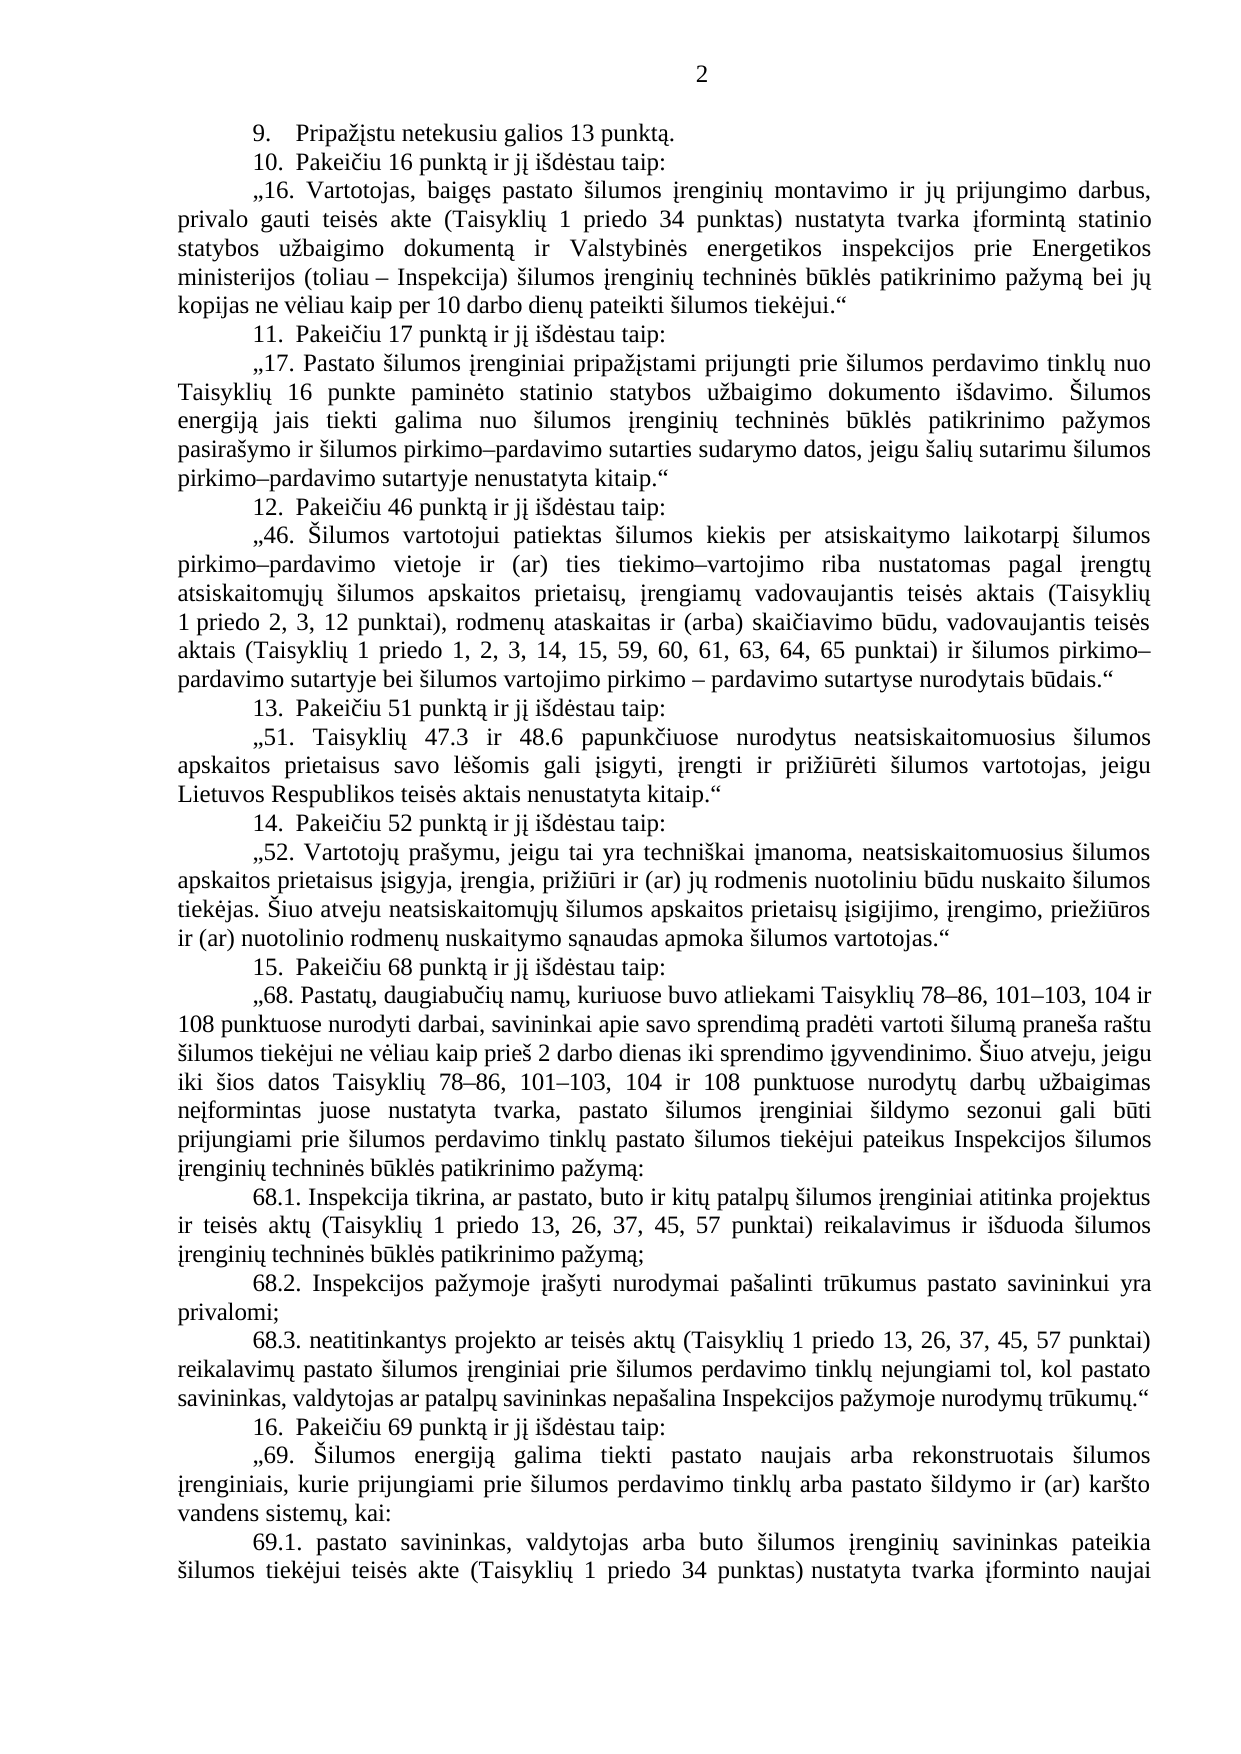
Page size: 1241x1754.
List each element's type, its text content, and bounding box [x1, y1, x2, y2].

text 68.2. Inspekcijos pažymoje įrašyti nurodymai pašalinti trūkumus pastato savininkui yra privalomi; [177, 1268, 1152, 1326]
text 12. Pakeičiu 46 punktą ir jį išdėstau taip: [177, 492, 1152, 521]
text „17. Pastato šilumos įrenginiai pripažįstami prijungti prie šilumos perdavimo tinklų nuo Taisyklių 16 punkte paminėto statinio statybos užbaigimo dokumento išdavimo. Šilumos energiją jais tiekti galima nuo šilumos įrenginių techninės būklės patikrinimo pažymos pasirašymo ir šilumos pirkimo–pardavimo sutarties sudarymo datos, jeigu šalių sutarimu šilumos pirkimo–pardavimo sutartyje nenustatyta kitaip.“ [177, 348, 1152, 492]
text 9. Pripažįstu netekusiu galios 13 punktą. [177, 118, 1152, 147]
text 14. Pakeičiu 52 punktą ir jį išdėstau taip: [177, 808, 1152, 837]
text 68.3. neatitinkantys projekto ar teisės aktų (Taisyklių 1 priedo 13, 26, 37, 45, 57 punktai) reikalavimų pastato šilumos įrenginiai prie šilumos perdavimo tinklų nejungiami tol, kol pastato savininkas, valdytojas ar patalpų savininkas nepašalina Inspekcijos pažymoje nurodymų trūkumų.“ [177, 1326, 1152, 1412]
text 13. Pakeičiu 51 punktą ir jį išdėstau taip: [177, 693, 1152, 722]
text 15. Pakeičiu 68 punktą ir jį išdėstau taip: [177, 952, 1152, 981]
text 68.1. Inspekcija tikrina, ar pastato, buto ir kitų patalpų šilumos įrenginiai atitinka projektus ir teisės aktų (Taisyklių 1 priedo 13, 26, 37, 45, 57 punktai) reikalavimus ir išduoda šilumos įrenginių techninės būklės patikrinimo pažymą; [177, 1182, 1152, 1268]
text „69. Šilumos energiją galima tiekti pastato naujais arba rekonstruotais šilumos įrenginiais, kurie prijungiami prie šilumos perdavimo tinklų arba pastato šildymo ir (ar) karšto vandens sistemų, kai: [177, 1441, 1152, 1527]
text „52. Vartotojų prašymu, jeigu tai yra techniškai įmanoma, neatsiskaitomuosius šilumos apskaitos prietaisus įsigyja, įrengia, prižiūri ir (ar) jų rodmenis nuotoliniu būdu nuskaito šilumos tiekėjas. Šiuo atveju neatsiskaitomųjų šilumos apskaitos prietaisų įsigijimo, įrengimo, priežiūros ir (ar) nuotolinio rodmenų nuskaitymo sąnaudas apmoka šilumos vartotojas.“ [177, 837, 1152, 952]
text 16. Pakeičiu 69 punktą ir jį išdėstau taip: [177, 1412, 1152, 1441]
text „68. Pastatų, daugiabučių namų, kuriuose buvo atliekami Taisyklių 78–86, 101–103, 104 ir 108 punktuose nurodyti darbai, savininkai apie savo sprendimą pradėti vartoti šilumą praneša raštu šilumos tiekėjui ne vėliau kaip prieš 2 darbo dienas iki sprendimo įgyvendinimo. Šiuo atveju, jeigu iki šios datos Taisyklių 78–86, 101–103, 104 ir 108 punktuose nurodytų darbų užbaigimas neįformintas juose nustatyta tvarka, pastato šilumos įrenginiai šildymo sezonui gali būti prijungiami prie šilumos perdavimo tinklų pastato šilumos tiekėjui pateikus Inspekcijos šilumos įrenginių techninės būklės patikrinimo pažymą: [177, 981, 1152, 1182]
text „51. Taisyklių 47.3 ir 48.6 papunkčiuose nurodytus neatsiskaitomuosius šilumos apskaitos prietaisus savo lėšomis gali įsigyti, įrengti ir prižiūrėti šilumos vartotojas, jeigu Lietuvos Respublikos teisės aktais nenustatyta kitaip.“ [177, 722, 1152, 808]
text 10. Pakeičiu 16 punktą ir jį išdėstau taip: [177, 147, 1152, 176]
text 69.1. pastato savininkas, valdytojas arba buto šilumos įrenginių savininkas pateikia šilumos tiekėjui teisės akte (Taisyklių 1 priedo 34 punktas) nustatyta tvarka įforminto naujai [177, 1527, 1152, 1584]
text 11. Pakeičiu 17 punktą ir jį išdėstau taip: [177, 319, 1152, 348]
text „16. Vartotojas, baigęs pastato šilumos įrenginių montavimo ir jų prijungimo darbus, privalo gauti teisės akte (Taisyklių 1 priedo 34 punktas) nustatyta tvarka įformintą statinio statybos užbaigimo dokumentą ir Valstybinės energetikos inspekcijos prie Energetikos ministerijos (toliau – Inspekcija) šilumos įrenginių techninės būklės patikrinimo pažymą bei jų kopijas ne vėliau kaip per 10 darbo dienų pateikti šilumos tiekėjui.“ [177, 176, 1152, 319]
text „46. Šilumos vartotojui patiektas šilumos kiekis per atsiskaitymo laikotarpį šilumos pirkimo–pardavimo vietoje ir (ar) ties tiekimo–vartojimo riba nustatomas pagal įrengtų atsiskaitomųjų šilumos apskaitos prietaisų, įrengiamų vadovaujantis teisės aktais (Taisyklių 1 priedo 2, 3, 12 punktai), rodmenų ataskaitas ir (arba) skaičiavimo būdu, vadovaujantis teisės aktais (Taisyklių 1 priedo 1, 2, 3, 14, 15, 59, 60, 61, 63, 64, 65 punktai) ir šilumos pirkimo–pardavimo sutartyje bei šilumos vartojimo pirkimo – pardavimo sutartyse nurodytais būdais.“ [177, 521, 1152, 693]
